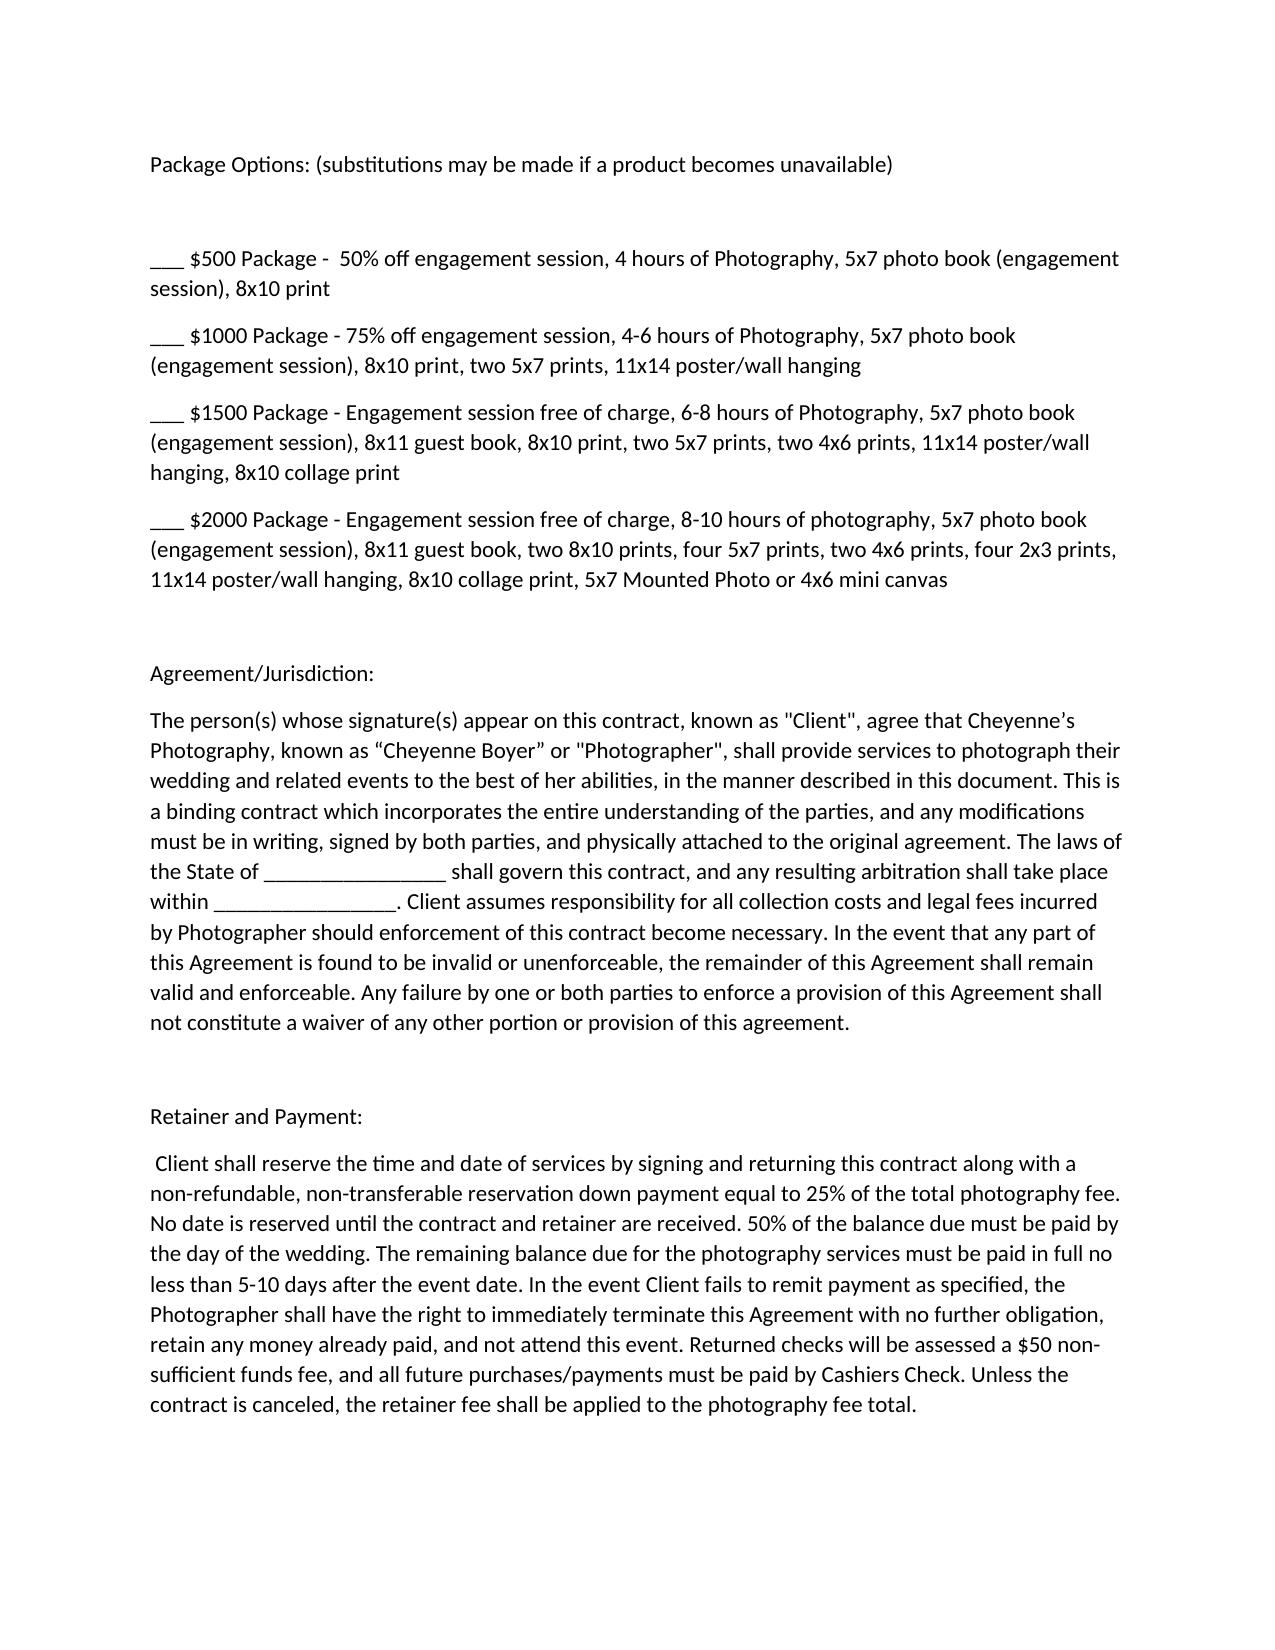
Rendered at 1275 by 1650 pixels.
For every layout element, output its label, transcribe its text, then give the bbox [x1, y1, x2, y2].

text Client shall reserve the time and date of services by signing and returning this contract along with a non-refundable, non-transferable reservation down payment equal to 25% of the total photography fee. No date is reserved until the contract and retainer are received. 50% of the balance due must be paid by the day of the wedding. The remaining balance due for the photography services must be paid in full no less than 5-10 days after the event date. In the event Client fails to remit payment as specified, the Photographer shall have the right to immediately terminate this Agreement with no further obligation, retain any money already paid, and not attend this event. Returned checks will be assessed a $50 non-sufficient funds fee, and all future purchases/payments must be paid by Cashiers Check. Unless the contract is canceled, the retainer fee shall be applied to the photography fee total. [150, 1149, 1125, 1419]
text Agreement/Jurisdiction: [150, 659, 1125, 687]
text Package Options: (substitutions may be made if a product becomes unavailable) [150, 150, 1125, 178]
text ___ $1000 Package - 75% off engagement session, 4-6 hours of Photography, 5x7 photo book (engagement session), 8x10 print, two 5x7 prints, 11x14 poster/wall hanging [150, 321, 1125, 379]
text ___ $2000 Package - Engagement session free of charge, 8-10 hours of photography, 5x7 photo book (engagement session), 8x11 guest book, two 8x10 prints, four 5x7 prints, two 4x6 prints, four 2x3 prints, 11x14 poster/wa​ll hanging, 8x10 collage print, 5x7 Mounted Photo or 4x6 mini canvas [150, 505, 1125, 594]
text ___ $500 Package - 50% off engagement session, 4 hours of Photography, 5x7 photo book (engagement session), 8x10 print [150, 244, 1125, 302]
text ___ $1500 Package - Engagement session free of charge, 6-8 hours of Photography, 5x7 photo book (engagement session), 8x11 guest book, 8x10 print, two 5x7 prints, two 4x6 prints, 11x14 poster/wall hanging, 8x10 collage print [150, 398, 1125, 486]
text Retainer and Payment: [150, 1102, 1125, 1130]
text The person(s) whose signature(s) appear on this contract, known as "Client", agree that Cheyenne’s Photography, known as “Cheyenne Boyer” or "Photographer", shall provide services to photograph their wedding and related events to the best of her abilities, in the manner described in this document. This is a binding contract which incorporates the entire understanding of the parties, and any modifications must be in writing, signed by both parties, and physically attached to the original agreement. The laws of the State of ________________ shall govern this contract, and any resulting arbitration shall take place within ________________. Client assumes responsibility for all collection costs and legal fees incurred by Photographer should enforcement of this contract become necessary. In the event that any part of this Agreement is found to be invalid or unenforceable, the remainder of this Agreement shall remain valid and enforceable. Any failure by one or both parties to enforce a provision of this Agreement shall not constitute a waiver of any other portion or provision of this agreement. [150, 706, 1125, 1036]
